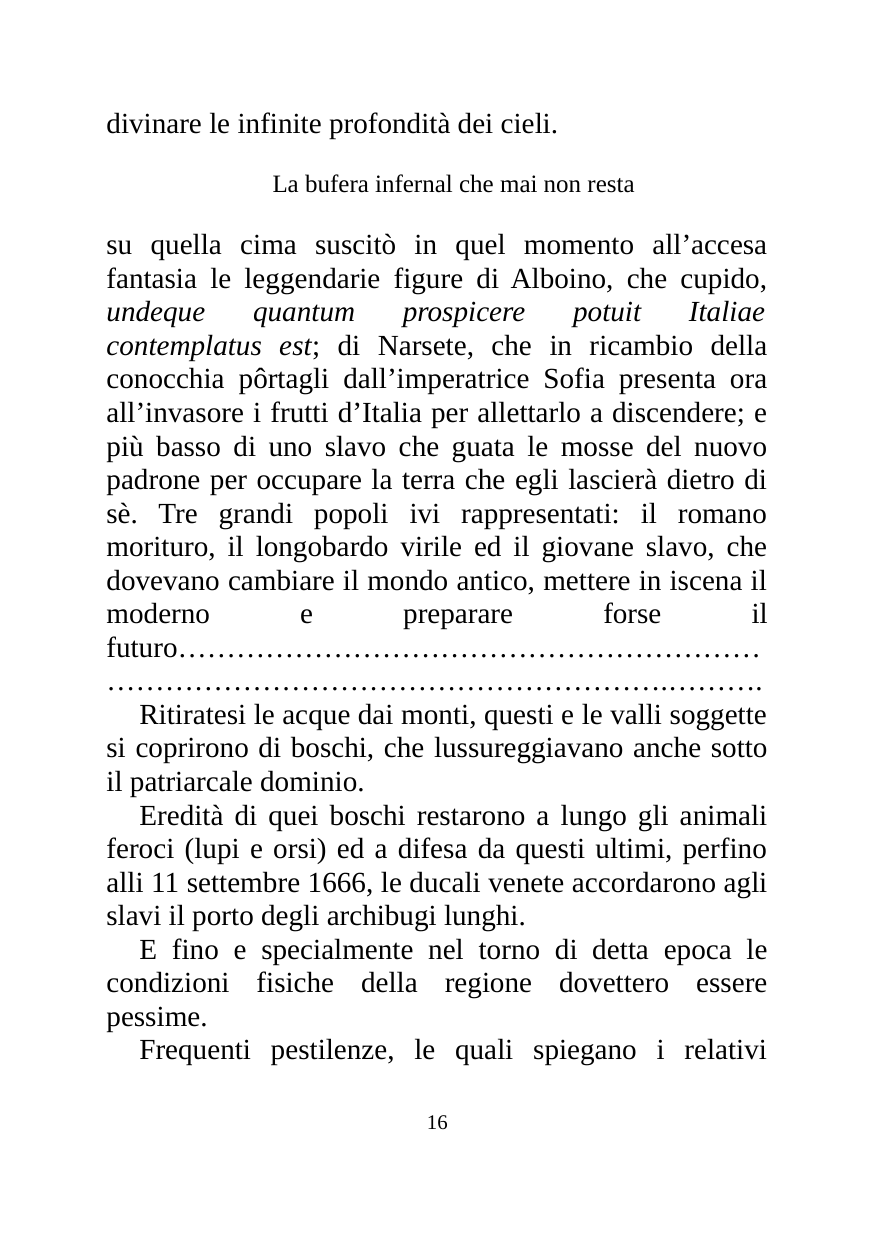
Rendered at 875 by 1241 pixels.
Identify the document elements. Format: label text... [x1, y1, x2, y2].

text su quella cima suscitò in quel momento all’accesa fantasia le leggendarie figure di Alboino, che cupido, undeque quantum prospicere potuit Italiae contemplatus est; di Narsete, che in ricambio della conocchia pôrtagli dall’imperatrice Sofia presenta ora all’invasore i frutti d’Italia per allettarlo a discendere; e più basso di uno slavo che guata le mosse del nuovo padrone per occupare la terra che egli lascierà dietro di sè. Tre grandi popoli ivi rappresentati: il romano morituro, il longobardo virile ed il giovane slavo, che dovevano cambiare il mondo antico, mettere in iscena il moderno e preparare forse il futuro……………………………………………………………………………………………………….………. [106, 227, 768, 697]
text Eredità di quei boschi restarono a lungo gli animali feroci (lupi e orsi) ed a difesa da questi ultimi, perfino alli 11 settembre 1666, le ducali venete accordarono agli slavi il porto degli archibugi lunghi. [106, 798, 768, 932]
text divinare le infinite profondità dei cieli. [106, 106, 768, 140]
text Ritiratesi le acque dai monti, questi e le valli soggette si coprirono di boschi, che lussureggiavano anche sotto il patriarcale dominio. [106, 697, 768, 798]
text La bufera infernal che mai non resta [106, 169, 768, 198]
text E fino e specialmente nel torno di detta epoca le condizioni fisiche della regione dovettero essere pessime. [106, 932, 768, 1032]
text Frequenti pestilenze, le quali spiegano i relativi [106, 1032, 768, 1066]
